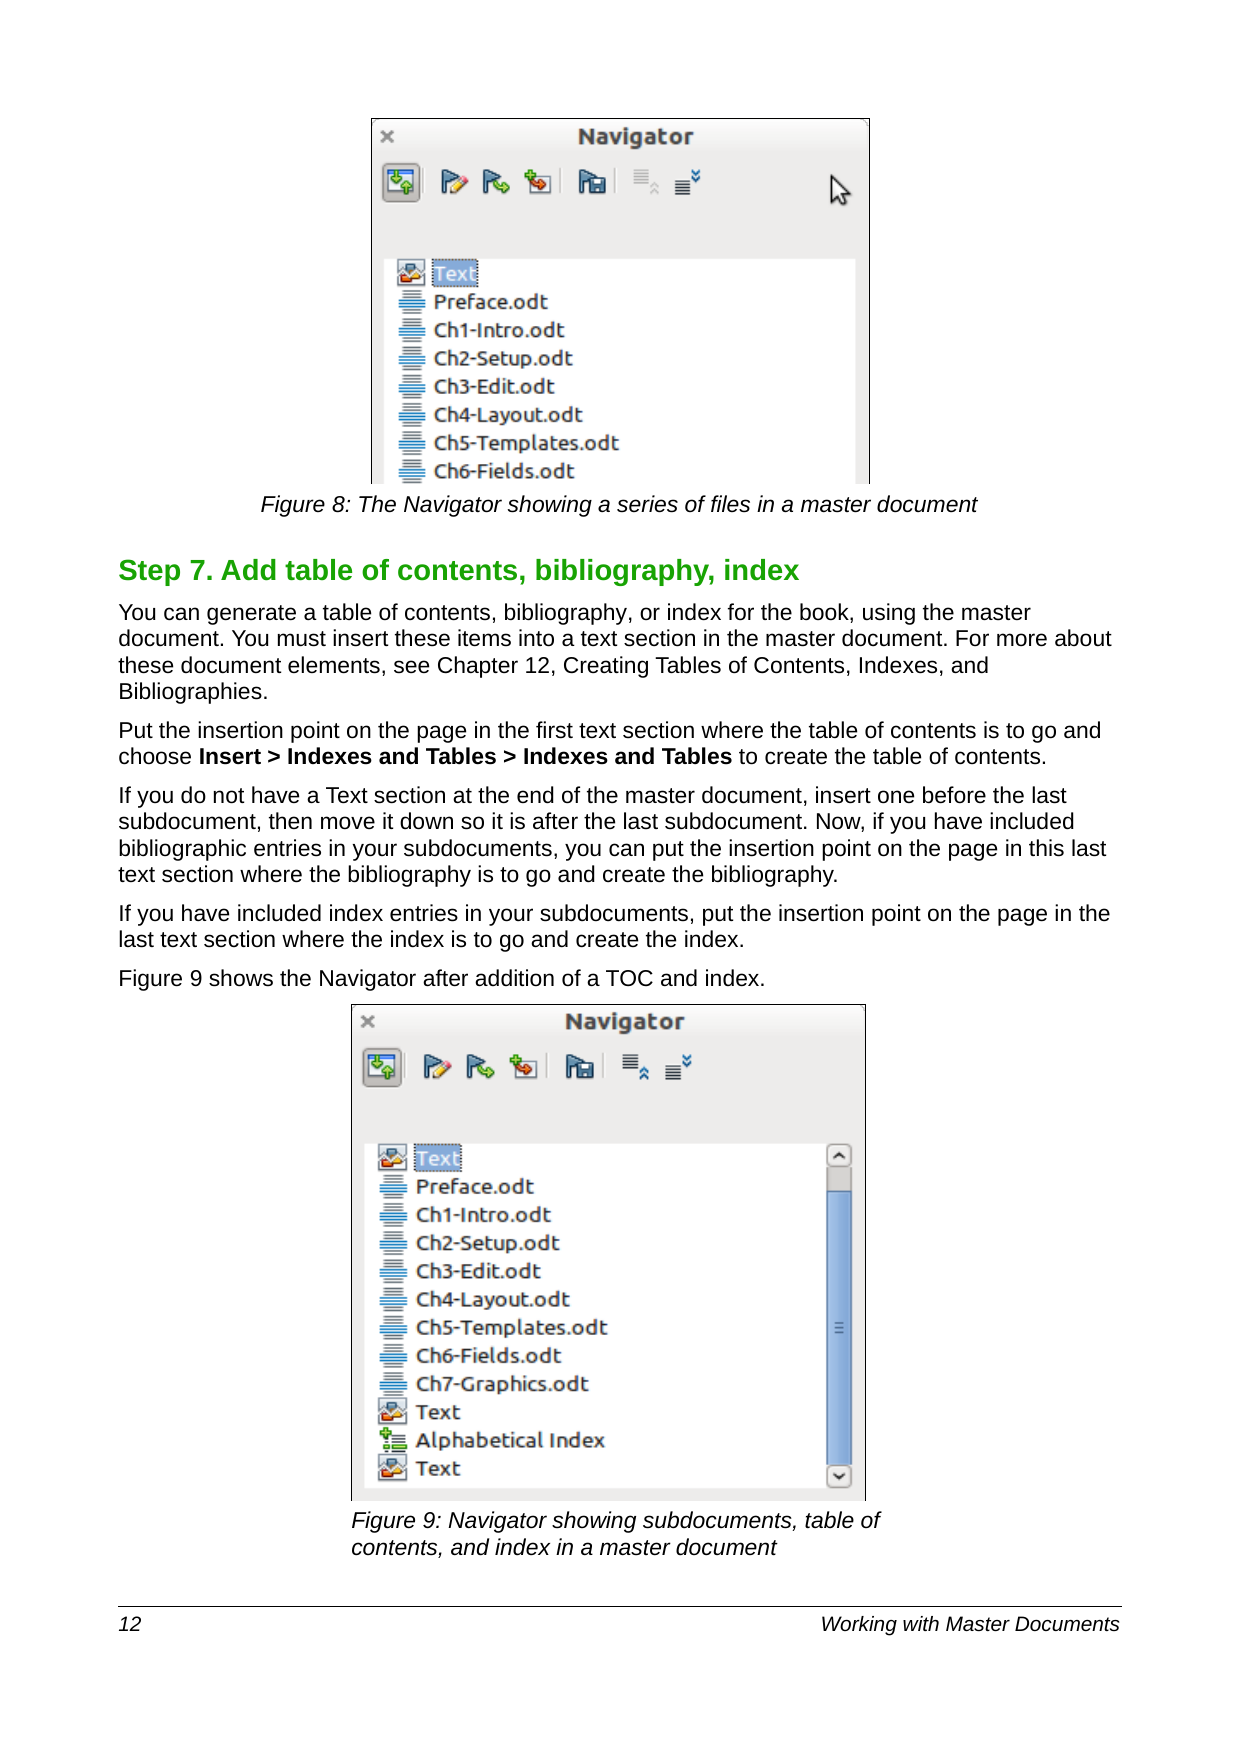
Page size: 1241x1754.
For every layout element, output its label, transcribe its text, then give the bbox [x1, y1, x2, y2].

text If you do not have a Text section at the end of the master document, insert one before the last subdocument, then move it down so it is after the last subdocument. Now, if you have included bibliographic entries in your subdocuments, you can put the insertion point on the page in this last text section where the bibliography is to go and create the bibliography. [118, 782, 1122, 887]
text Put the insertion point on the page in the first text section where the table of contents is to go and choose Insert > Indexes and Tables > Indexes and Tables to create the table of contents. [118, 717, 1122, 769]
picture [372, 119, 869, 484]
text Figure 8: The Navigator showing a series of files in a master document [231, 491, 1009, 517]
text You can generate a table of contents, bibliography, or index for the book, using the master document. You must insert these items into a text section in the master document. For more about these document elements, see Chapter 12, Creating Tables of Contents, Indexes, and Bibliographies. [118, 599, 1122, 704]
text If you have included index entries in your subdocuments, put the insertion point on the page in the last text section where the index is to go and create the index. [118, 900, 1122, 953]
text Figure 9 shows the Navigator after addition of a TOC and index. [118, 965, 1122, 991]
picture [352, 1005, 865, 1501]
text Figure 9: Navigator showing subdocuments, table of contents, and index in a master document [351, 1507, 889, 1560]
subtitle Step 7. Add table of contents, bibliography, index [118, 553, 1122, 586]
